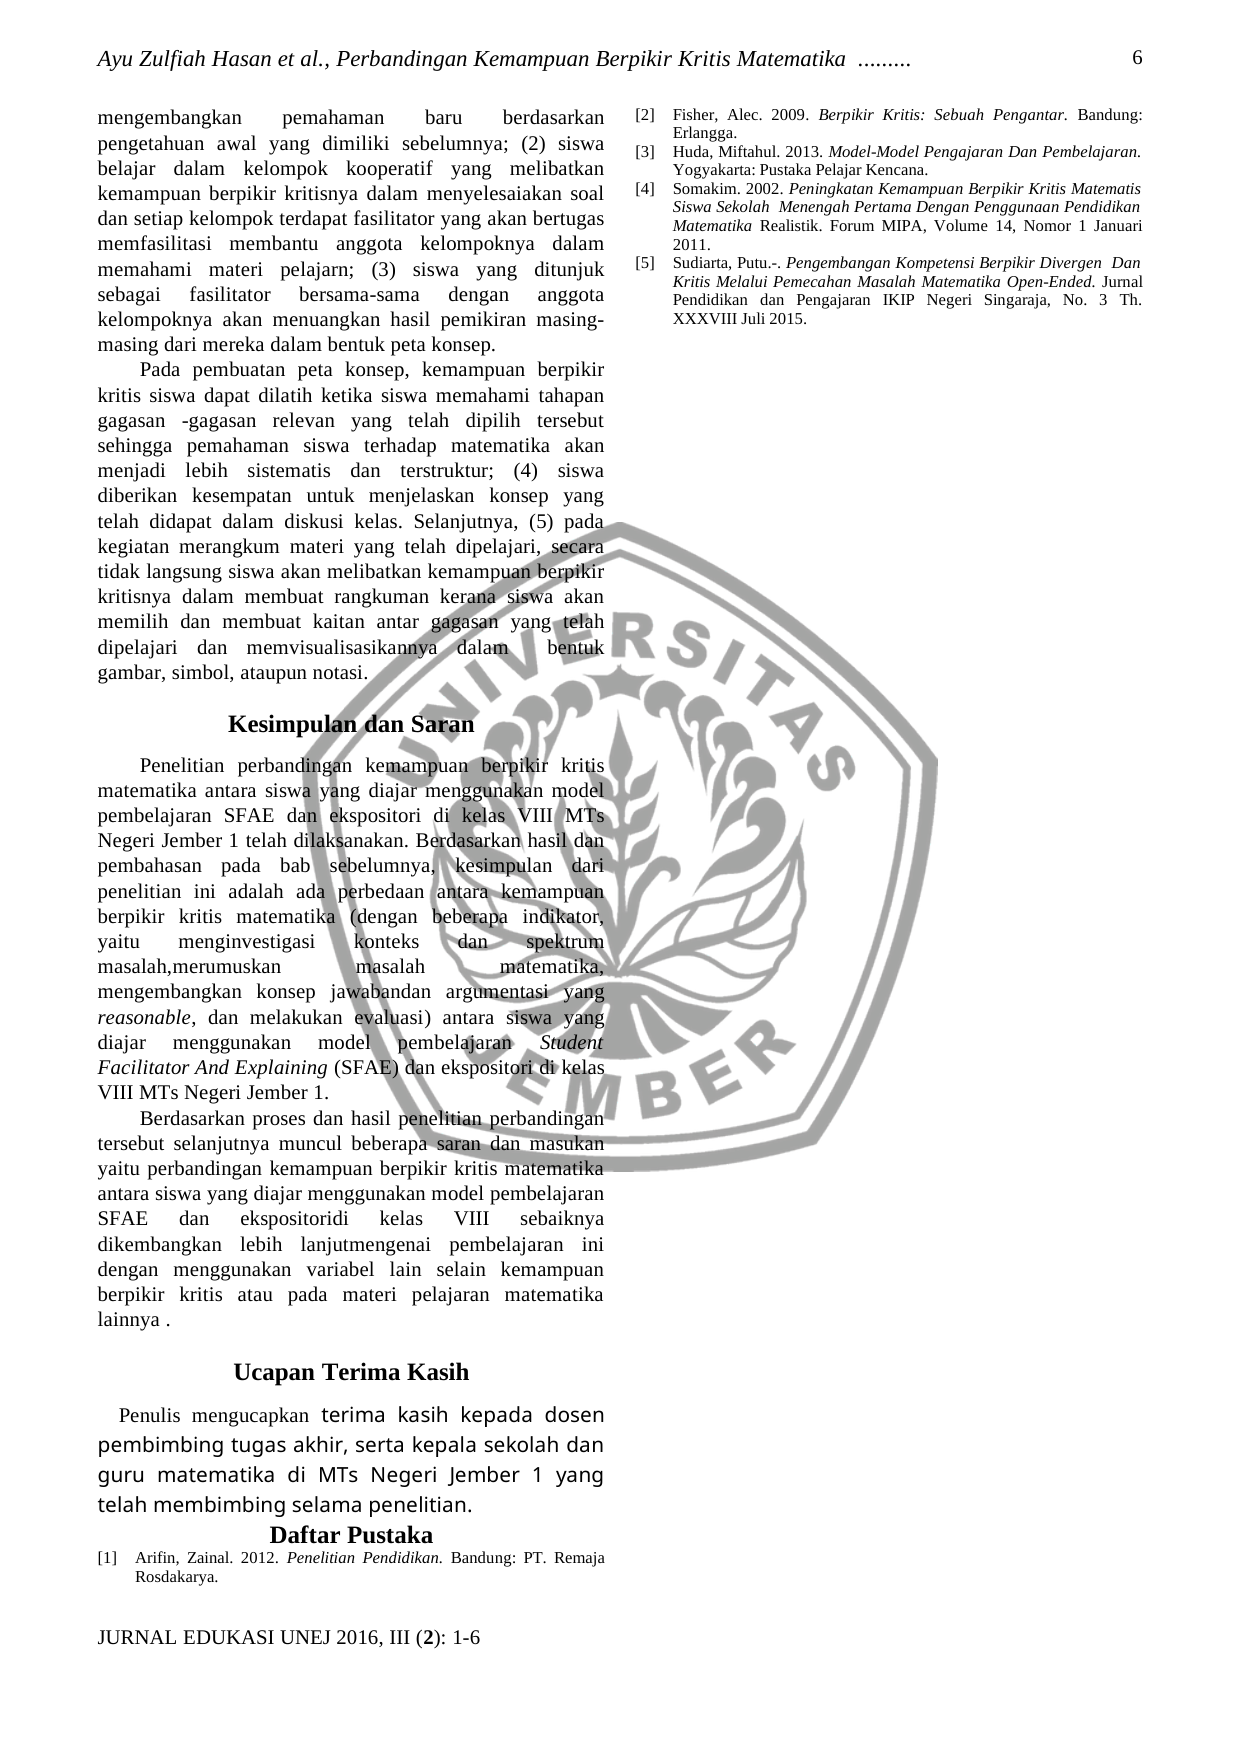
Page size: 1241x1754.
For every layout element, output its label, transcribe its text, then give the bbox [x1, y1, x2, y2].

text Berdasarkan proses dan hasil penelitian perbandingan tersebut selanjutnya muncul beberapa saran dan masukan yaitu perbandingan kemampuan berpikir kritis matematika antara siswa yang diajar menggunakan model pembelajaran SFAE dan ekspositoridi kelas VIII sebaiknya dikembangkan lebih lanjutmengenai pembelajaran ini dengan menggunakan variabel lain selain kemampuan berpikir kritis atau pada materi pelajaran matematika lainnya . [97, 1105, 605, 1331]
picture [229, 447, 1011, 1247]
list Huda, Miftahul. 2013. Model-Model Pengajaran Dan Pembelajaran. Yogyakarta: Pustaka Pelajar Kencana. [635, 142, 1143, 179]
text Penelitian perbandingan kemampuan berpikir kritis matematika antara siswa yang diajar menggunakan model pembelajaran SFAE dan ekspositori di kelas VIII MTs Negeri Jember 1 telah dilaksanakan. Berdasarkan hasil dan pembahasan pada bab sebelumnya, kesimpulan dari penelitian ini adalah ada perbedaan antara kemampuan berpikir kritis matematika (dengan beberapa indikator, yaitu menginvestigasi konteks dan spektrum masalah,merumuskan masalah matematika, mengembangkan konsep jawabandan argumentasi yang reasonable, dan melakukan evaluasi) antara siswa yang diajar menggunakan model pembelajaran Student Facilitator And Explaining (SFAE) dan ekspositori di kelas VIII MTs Negeri Jember 1. [97, 752, 605, 1104]
list Somakim. 2002. Peningkatan Kemampuan Berpikir Kritis Matematis Siswa Sekolah Menengah Pertama Dengan Penggunaan Pendidikan Matematika Realistik. Forum MIPA, Volume 14, Nomor 1 Januari 2011. [635, 179, 1143, 253]
text Penulis mengucapkan terima kasih kepada dosen pembimbing tugas akhir, serta kepala sekolah dan guru matematika di MTs Negeri Jember 1 yang telah membimbing selama penelitian. [97, 1400, 605, 1518]
text Pada pembuatan peta konsep, kemampuan berpikir kritis siswa dapat dilatih ketika siswa memahami tahapan gagasan -gagasan relevan yang telah dipilih tersebut sehingga pemahaman siswa terhadap matematika akan menjadi lebih sistematis dan terstruktur; (4) siswa diberikan kesempatan untuk menjelaskan konsep yang telah didapat dalam diskusi kelas. Selanjutnya, (5) pada kegiatan merangkum materi yang telah dipelajari, secara tidak langsung siswa akan melibatkan kemampuan berpikir kritisnya dalam membuat rangkuman kerana siswa akan memilih dan membuat kaitan antar gagasan yang telah dipelajari dan memvisualisasikannya dalam bentuk gambar, simbol, ataupun notasi. [97, 357, 605, 684]
list Sudiarta, Putu.-. Pengembangan Kompetensi Berpikir Divergen Dan Kritis Melalui Pemecahan Masalah Matematika Open-Ended. Jurnal Pendidikan dan Pengajaran IKIP Negeri Singaraja, No. 3 Th. XXXVIII Juli 2015. [635, 253, 1143, 328]
text Kesimpulan dan Saran [97, 709, 605, 738]
text Ucapan Terima Kasih [97, 1356, 605, 1385]
text Daftar Pustaka [97, 1519, 605, 1548]
list Fisher, Alec. 2009. Berpikir Kritis: Sebuah Pengantar. Bandung: Erlangga. [635, 105, 1143, 142]
text mengembangkan pemahaman baru berdasarkan pengetahuan awal yang dimiliki sebelumnya; (2) siswa belajar dalam kelompok kooperatif yang melibatkan kemampuan berpikir kritisnya dalam menyelesaiakan soal dan setiap kelompok terdapat fasilitator yang akan bertugas memfasilitasi membantu anggota kelompoknya dalam memahami materi pelajarn; (3) siswa yang ditunjuk sebagai fasilitator bersama-sama dengan anggota kelompoknya akan menuangkan hasil pemikiran masing-masing dari mereka dalam bentuk peta konsep. [97, 105, 605, 356]
list Arifin, Zainal. 2012. Penelitian Pendidikan. Bandung: PT. Remaja Rosdakarya. [97, 1548, 605, 1586]
